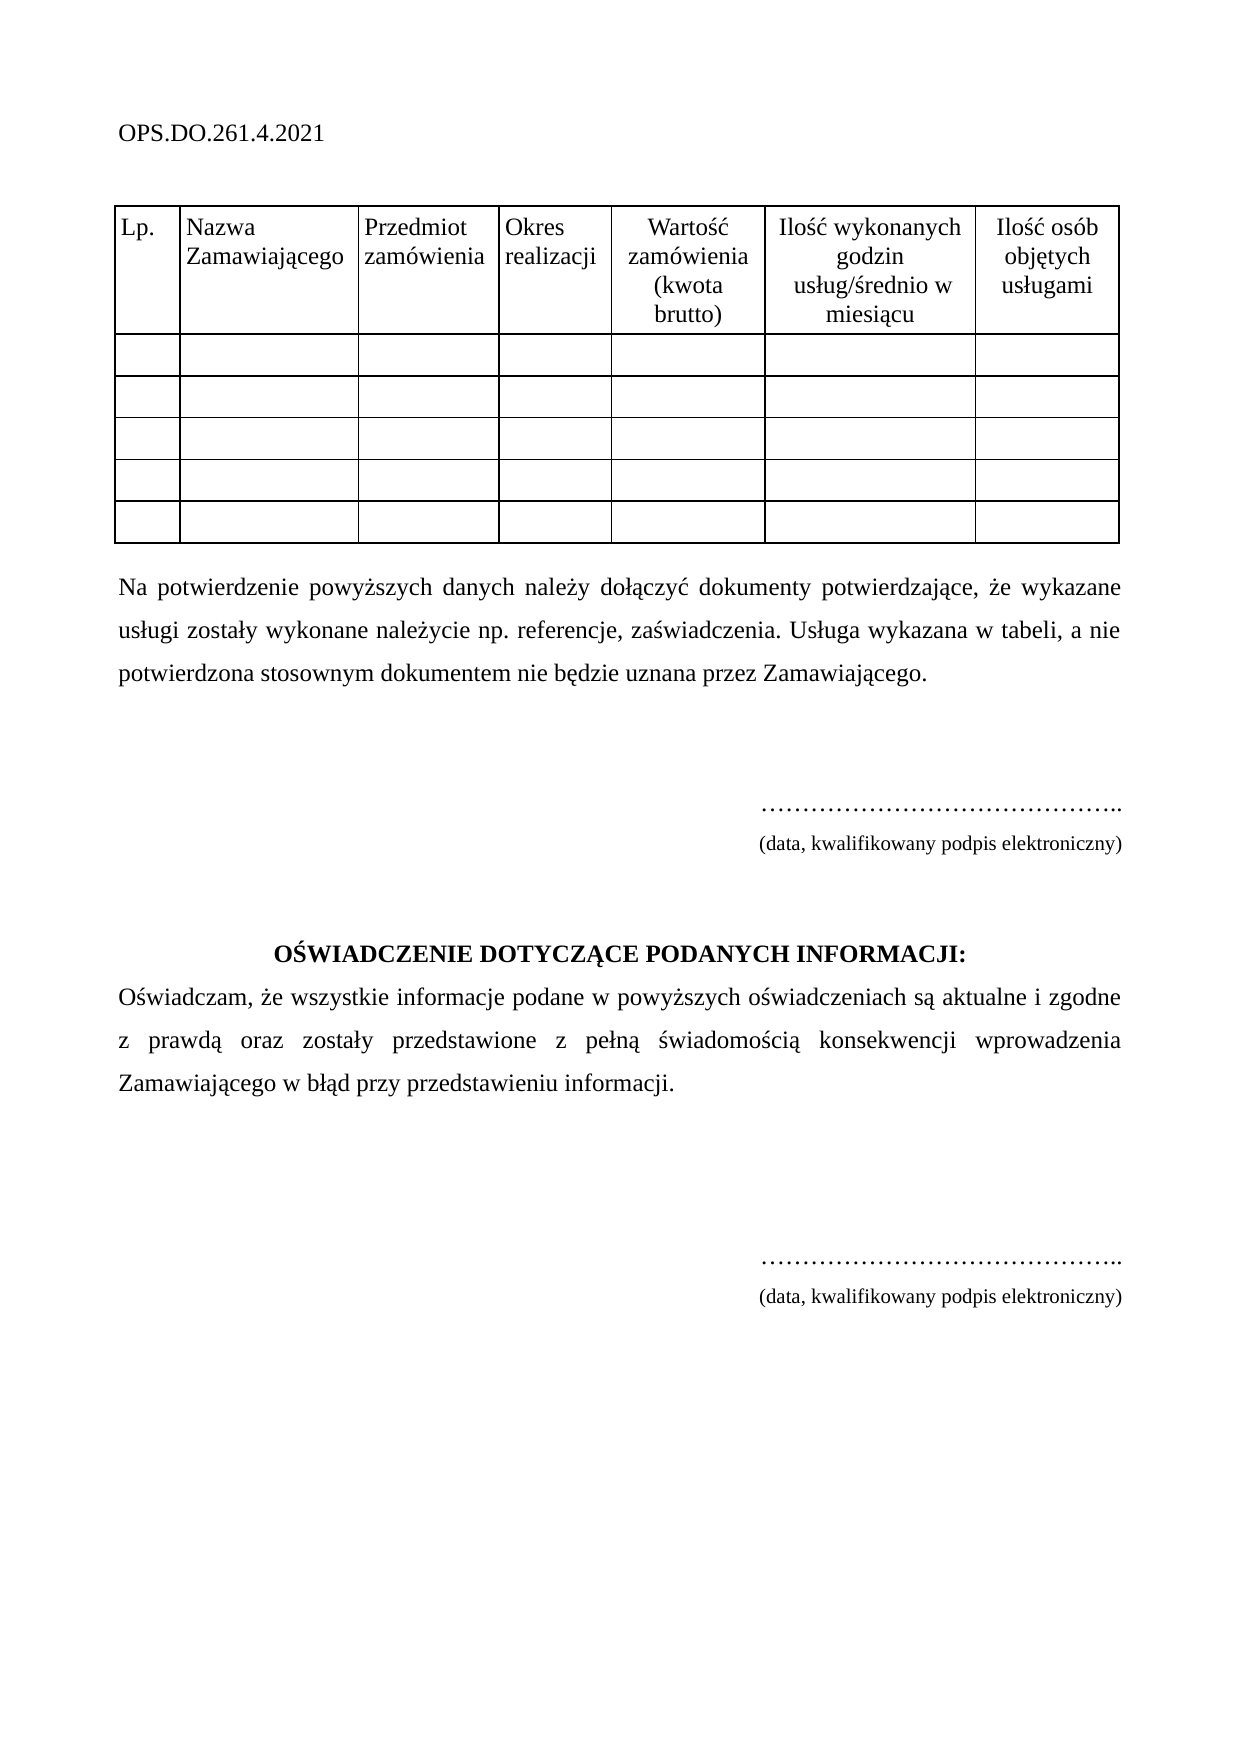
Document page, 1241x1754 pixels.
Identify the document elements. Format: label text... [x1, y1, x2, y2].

table_cell [500, 377, 611, 417]
table_header Ilość wykonanych godzin usług/średnio w miesiącu [766, 207, 975, 333]
table_cell [612, 502, 764, 542]
table_header Wartość zamówienia (kwota brutto) [612, 207, 764, 333]
table_cell [500, 502, 611, 542]
table_cell [359, 502, 498, 542]
table_cell [181, 418, 358, 458]
table_header Nazwa Zamawiającego [181, 207, 358, 333]
table_cell [612, 335, 764, 375]
table_cell [500, 418, 611, 458]
table_header Lp. [116, 207, 179, 333]
table_cell [766, 377, 975, 417]
table_cell [766, 460, 975, 500]
table_header Przedmiot zamówienia [359, 207, 498, 333]
table_header Okres realizacji [500, 207, 611, 333]
table_cell [116, 460, 179, 500]
table_cell [766, 418, 975, 458]
table_header Ilość osób objętych usługami [976, 207, 1118, 333]
table_cell [766, 335, 975, 375]
table_cell [181, 377, 358, 417]
table_cell [976, 335, 1118, 375]
text Na potwierdzenie powyższych danych należy dołączyć dokumenty potwierdzające, że wykazane usługi zostały wykonane należycie np. referencje, zaświadczenia. Usługa wykazana w tabeli, a nie potwierdzona stosownym dokumentem nie będzie uznana przez Zamawiającego. [118, 572, 1122, 687]
text …………………………………….. [118, 788, 1122, 817]
table_cell [116, 418, 179, 458]
table_cell [976, 377, 1118, 417]
table_cell [500, 335, 611, 375]
table_cell [116, 377, 179, 417]
table_cell [181, 335, 358, 375]
table_cell [181, 460, 358, 500]
table_cell [976, 418, 1118, 458]
table_cell [500, 460, 611, 500]
text (data, kwalifikowany podpis elektroniczny) [118, 1284, 1122, 1308]
text Oświadczam, że wszystkie informacje podane w powyższych oświadczeniach są aktualne i zgodne z prawdą oraz zostały przedstawione z pełną świadomością konsekwencji wprowadzenia Zamawiającego w błąd przy przedstawieniu informacji. [118, 982, 1122, 1097]
table_cell [359, 418, 498, 458]
text (data, kwalifikowany podpis elektroniczny) [118, 831, 1122, 855]
table_cell [359, 377, 498, 417]
table_cell [612, 460, 764, 500]
text OŚWIADCZENIE DOTYCZĄCE PODANYCH INFORMACJI: [118, 939, 1122, 968]
table_cell [359, 335, 498, 375]
table_cell [359, 460, 498, 500]
table_cell [976, 460, 1118, 500]
table_cell [976, 502, 1118, 542]
text …………………………………….. [118, 1241, 1122, 1270]
table_cell [612, 377, 764, 417]
table_cell [116, 502, 179, 542]
table_cell [116, 335, 179, 375]
table_cell [766, 502, 975, 542]
table_cell [181, 502, 358, 542]
table_cell [612, 418, 764, 458]
